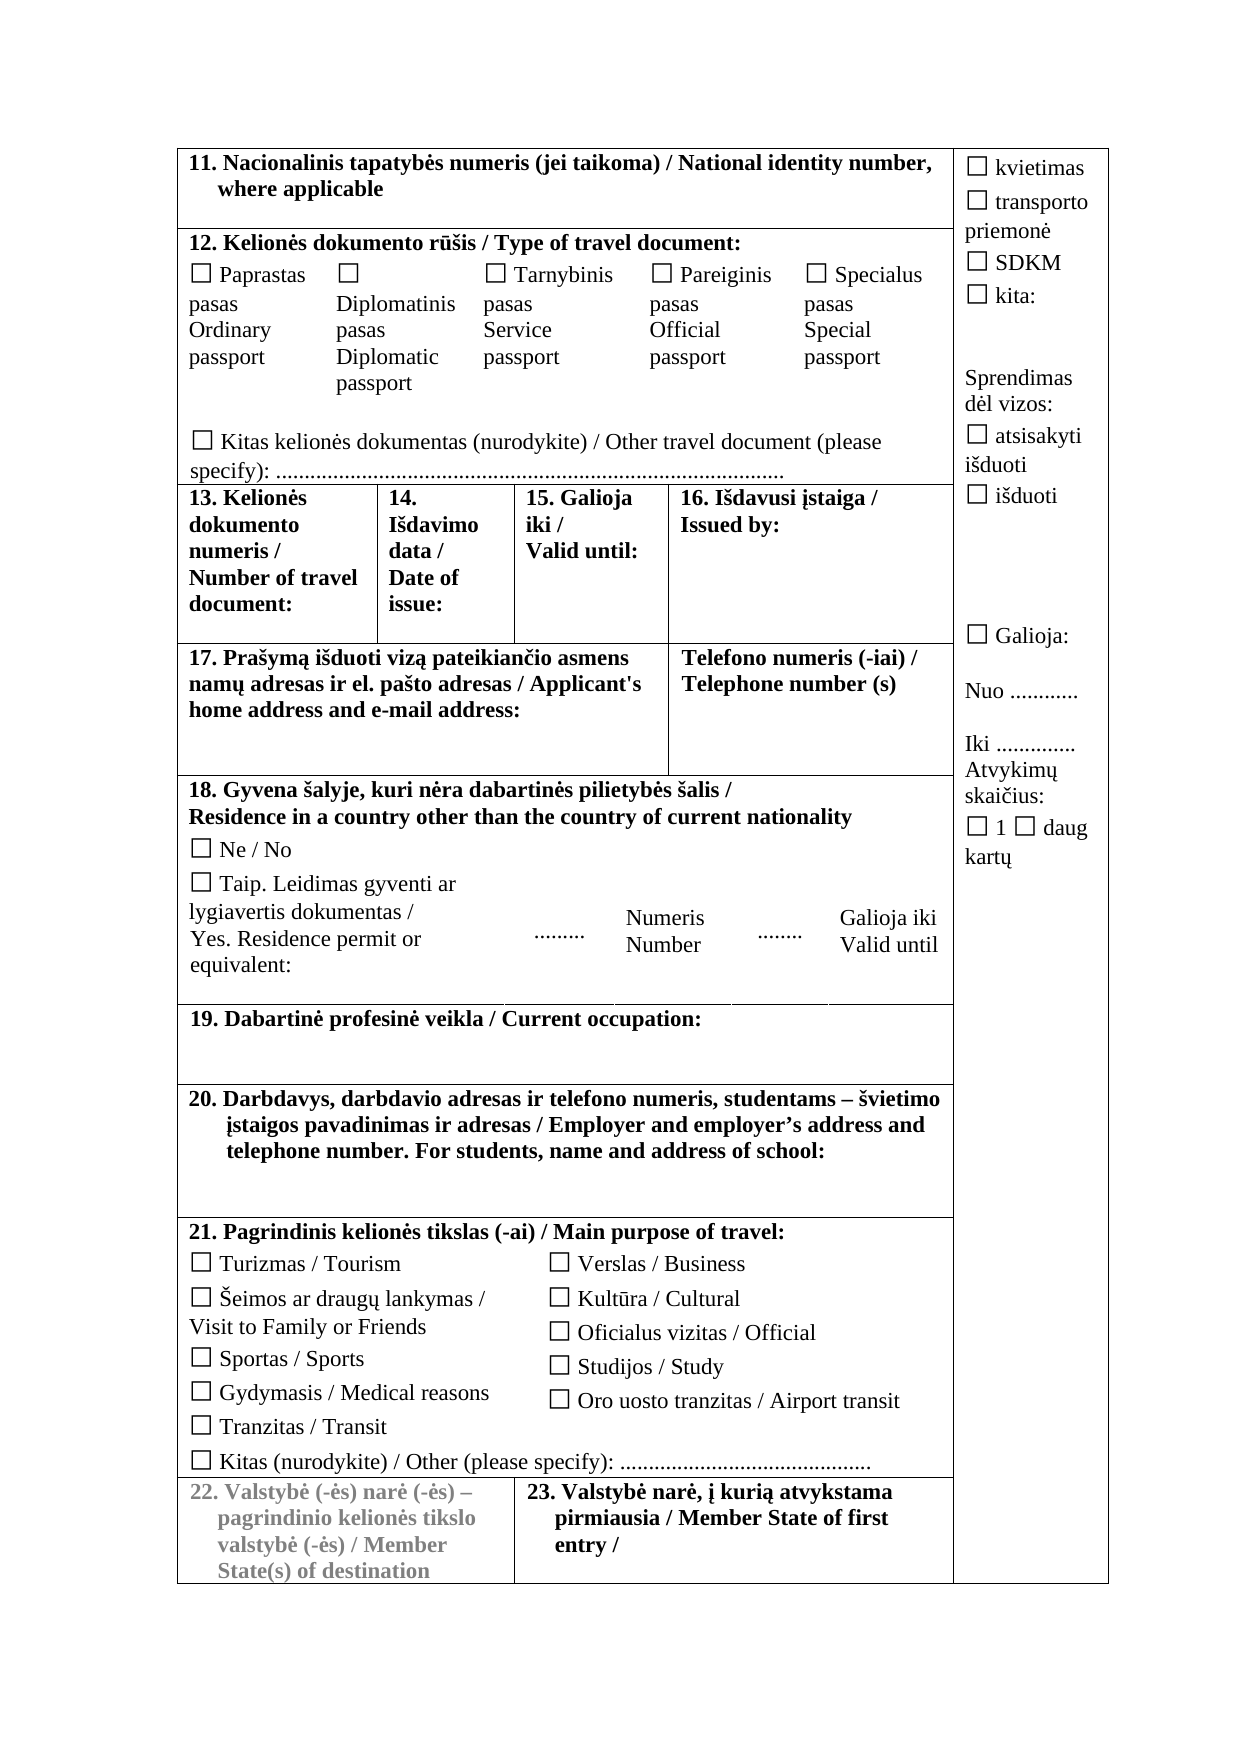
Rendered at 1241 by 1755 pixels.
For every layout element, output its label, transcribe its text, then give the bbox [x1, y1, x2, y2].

table_cell ⬜ [] Kitas kelionės dokumentas (nurodykite) / Other travel document (please specify): ......................................................................................... [178, 397, 953, 483]
table_cell 16. Išdavusi įstaiga / Issued by: [669, 485, 953, 643]
table_cell 15. Galioja iki / Valid until: [515, 485, 668, 643]
table_cell 14. Išdavimo data / Date of issue: [378, 485, 514, 643]
table_cell ⬜ [] Tarnybinis pasas Service passport [472, 256, 638, 396]
table_cell 18. Gyvena šalyje, kuri nėra dabartinės pilietybės šalis / Residence in a country other than the country of current nationality [178, 776, 953, 829]
table_cell 13. Kelionės dokumento numeris / Number of travel document: [178, 485, 377, 643]
table_cell 17. Prašymą išduoti vizą pateikiančio asmens namų adresas ir el. pašto adresas / Applicant's home address and e-mail address: [178, 644, 668, 775]
table_cell ......... [505, 858, 614, 1004]
table_cell 20. Darbdavys, darbdavio adresas ir telefono numeris, studentams – švietimo įstaigos pavadinimas ir adresas / Employer and employer’s address and telephone number. For students, name and address of school: [178, 1085, 953, 1217]
table_cell ⬜ [] Turizmas / Tourism ⬜ [] Šeimos ar draugų lankymas / Visit to Family or Friends ⬜ [] Sportas / Sports ⬜ [] Gydymasis / Medical reasons ⬜ [] Tranzitas / Transit [178, 1245, 535, 1442]
table_cell Telefono numeris (-iai) / Telephone number (s) [669, 644, 953, 775]
table_cell 22. Valstybė (-ės) narė (-ės) – pagrindinio kelionės tikslo valstybė (-ės) / Member State(s) of destination [178, 1478, 514, 1583]
table_cell ⬜ [] Pareiginis pasas Official passport [639, 256, 792, 396]
table_cell 12. Kelionės dokumento rūšis / Type of travel document: [178, 229, 953, 255]
table_cell ........ [732, 858, 828, 1004]
table_cell 23. Valstybė narė, į kurią atvykstama pirmiausia / Member State of first entry / [515, 1478, 953, 1583]
table_cell Numeris Number [615, 858, 731, 1004]
table_cell ⬜ [] Kitas (nurodykite) / Other (please specify): ............................................ [178, 1443, 953, 1477]
table_cell ⬜ [] Specialus pasas Special passport [793, 256, 953, 396]
table_cell 19. Dabartinė profesinė veikla / Current occupation: [178, 1005, 953, 1084]
table_cell ⬜ [] Paprastas pasas Ordinary passport [178, 256, 324, 396]
table_cell ⬜ [] Verslas / Business ⬜ [] Kultūra / Cultural ⬜ [] Oficialus vizitas / Official ⬜ [] Studijos / Study ⬜ [] Oro uosto tranzitas / Airport transit [536, 1245, 953, 1442]
table_cell Pildo vizų tarnyba For visa post use only Prašymo data: Prašymo išduoti vizą numeris: Vizų tarnybos, kurioje pateiktas prašymas, pavadinimas: Dokumentus tvarko: Patvirtinamieji dokumentai: ⬜ [] kelionės dokumentas ⬜ [] patvirtintos lėšos ⬜ [] kvietimas ⬜ [] transporto priemonė ⬜ [] SDKM ⬜ [] kita: Sprendimas dėl vizos: ⬜ [] atsisakyti išduoti ⬜ [] išduoti ⬜ [] Galioja: Nuo ............ Iki .............. Atvykimų skaičius: ⬜ [] 1 ⬜ [] daug kartų [954, 149, 1108, 1583]
table_cell [505, 830, 953, 857]
table_cell ⬜ [] Ne / No ⬜ [] Taip. Leidimas gyventi ar lygiavertis dokumentas / Yes. Residence permit or equivalent: [178, 830, 504, 1004]
table_cell ⬜ [] Diplomatinis pasas Diplomatic passport [325, 256, 471, 396]
table_cell 11. Nacionalinis tapatybės numeris (jei taikoma) / National identity number, where applicable [178, 149, 953, 228]
table_cell 21. Pagrindinis kelionės tikslas (-ai) / Main purpose of travel: [178, 1218, 953, 1244]
table_cell Galioja iki Valid until [829, 858, 953, 1004]
